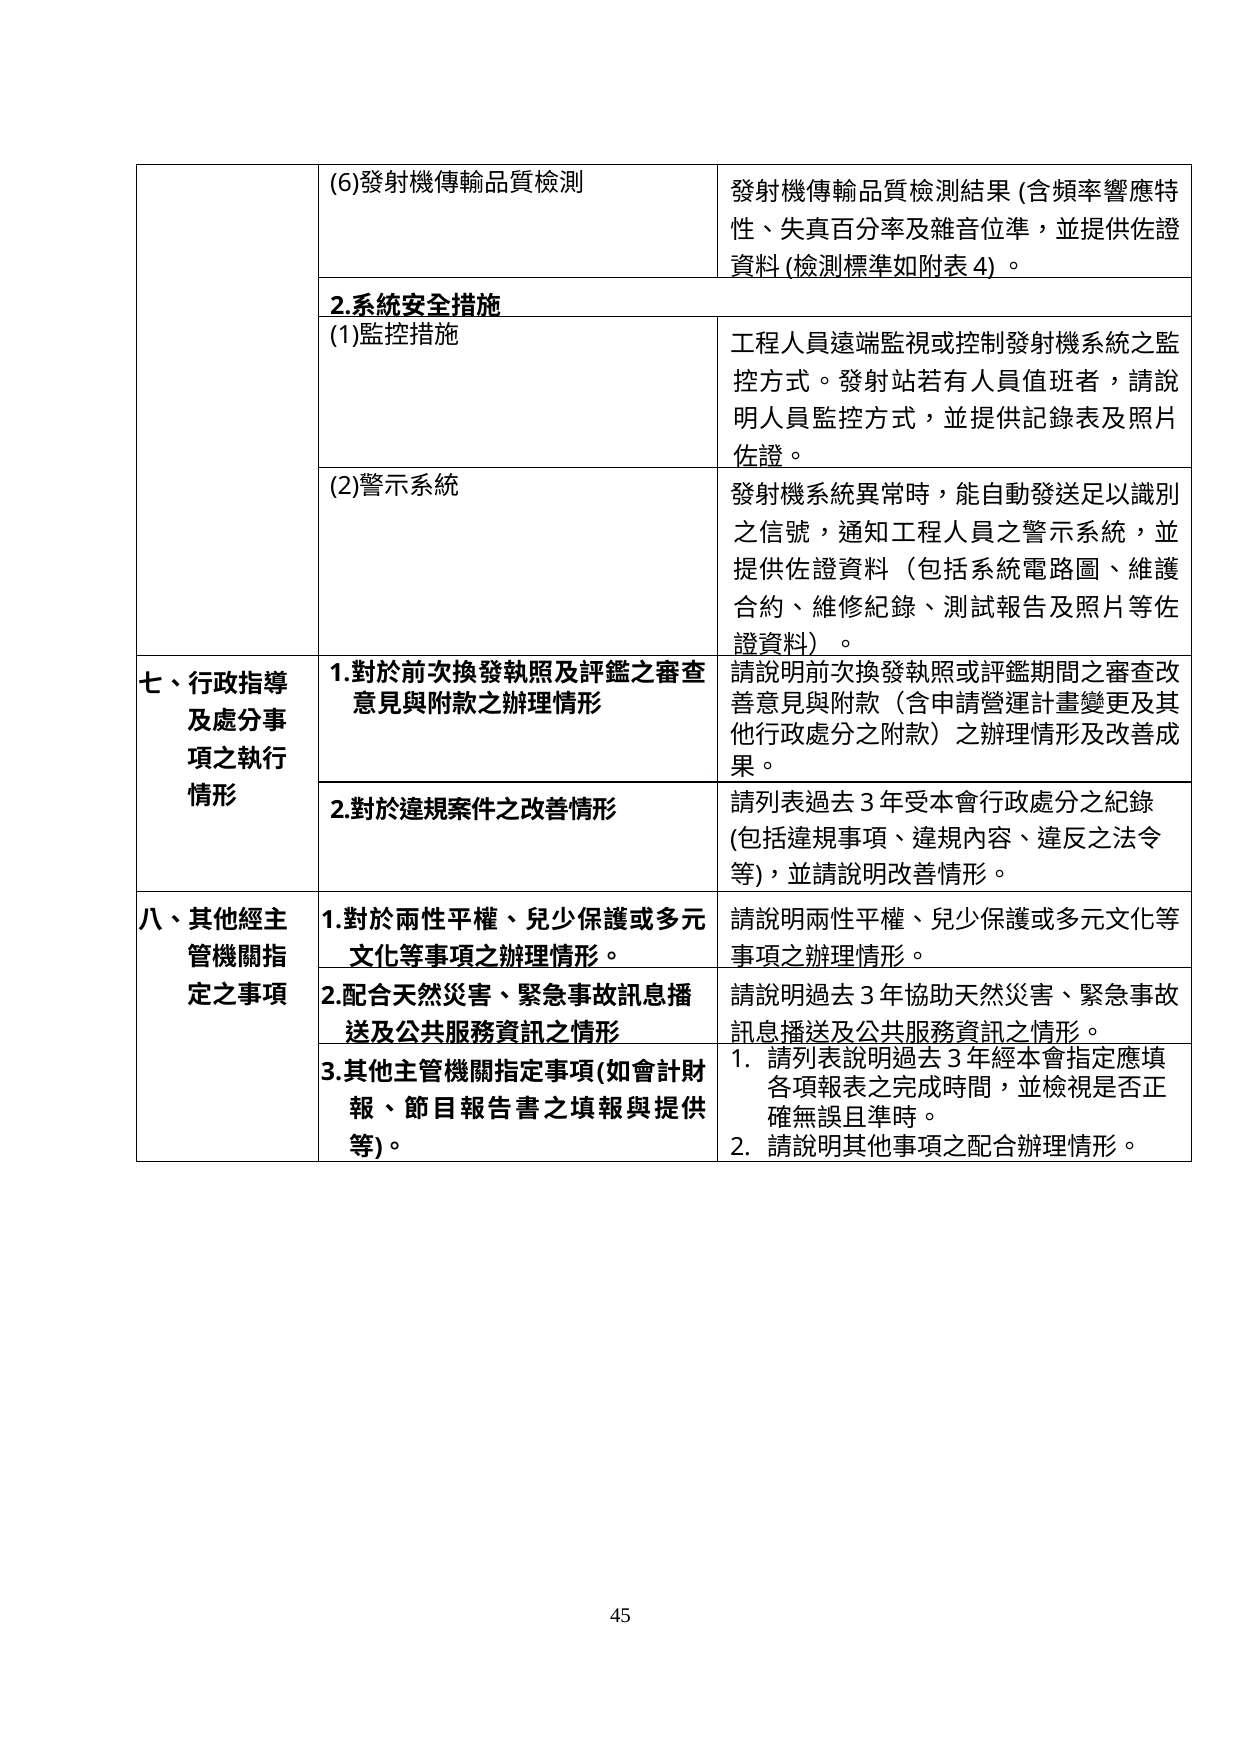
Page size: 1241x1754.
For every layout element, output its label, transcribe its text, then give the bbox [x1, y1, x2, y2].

table_cell 3.其他主管機關指定事項(如會計財報、節目報告書之填報與提供等)。 [319, 1044, 717, 1161]
table_cell 工程人員遠端監視或控制發射機系統之監控方式。發射站若有人員值班者，請說明人員監控方式，並提供記錄表及照片佐證。 [718, 317, 1191, 467]
table_cell (2)警示系統 [319, 468, 717, 655]
table_cell 1.對於兩性平權、兒少保護或多元文化等事項之辦理情形。 [319, 892, 717, 967]
table_cell 發射機傳輸品質檢測結果 (含頻率響應特性、失真百分率及雜音位準，並提供佐證資料 (檢測標準如附表4) 。 [718, 165, 1191, 277]
table_cell (6)發射機傳輸品質檢測 [319, 165, 717, 277]
table_cell 2.配合天然災害、緊急事故訊息播 送及公共服務資訊之情形 [319, 968, 717, 1043]
table_cell 2.對於違規案件之改善情形 [319, 783, 717, 891]
table_cell 請列表說明過去3年經本會指定應填各項報表之完成時間，並檢視是否正確無誤且準時。 請說明其他事項之配合辦理情形。 [718, 1044, 1191, 1161]
table_cell 請說明前次換發執照或評鑑期間之審查改善意見與附款（含申請營運計畫變更及其他行政處分之附款）之辦理情形及改善成果。 [718, 656, 1191, 781]
table_cell 1.對於前次換發執照及評鑑之審查意見與附款之辦理情形 [319, 656, 717, 781]
table_cell 八、其他經主管機關指定之事項 [137, 892, 318, 1161]
table_cell (1)監控措施 [319, 317, 717, 467]
table_cell 請列表過去3年受本會行政處分之紀錄 (包括違規事項、違規內容、違反之法令 等)，並請說明改善情形。 [718, 783, 1191, 891]
table_cell 七、行政指導及處分事項之執行情形 [137, 656, 318, 891]
table_cell [137, 165, 318, 655]
table_cell 請說明兩性平權、兒少保護或多元文化等事項之辦理情形。 [718, 892, 1191, 967]
table_cell 發射機系統異常時，能自動發送足以識別之信號，通知工程人員之警示系統，並提供佐證資料（包括系統電路圖、維護合約、維修紀錄、測試報告及照片等佐證資料）。 [718, 468, 1191, 655]
table_cell 2.系統安全措施 [319, 278, 1191, 316]
table_cell 請說明過去3年協助天然災害、緊急事故訊息播送及公共服務資訊之情形。 [718, 968, 1191, 1043]
